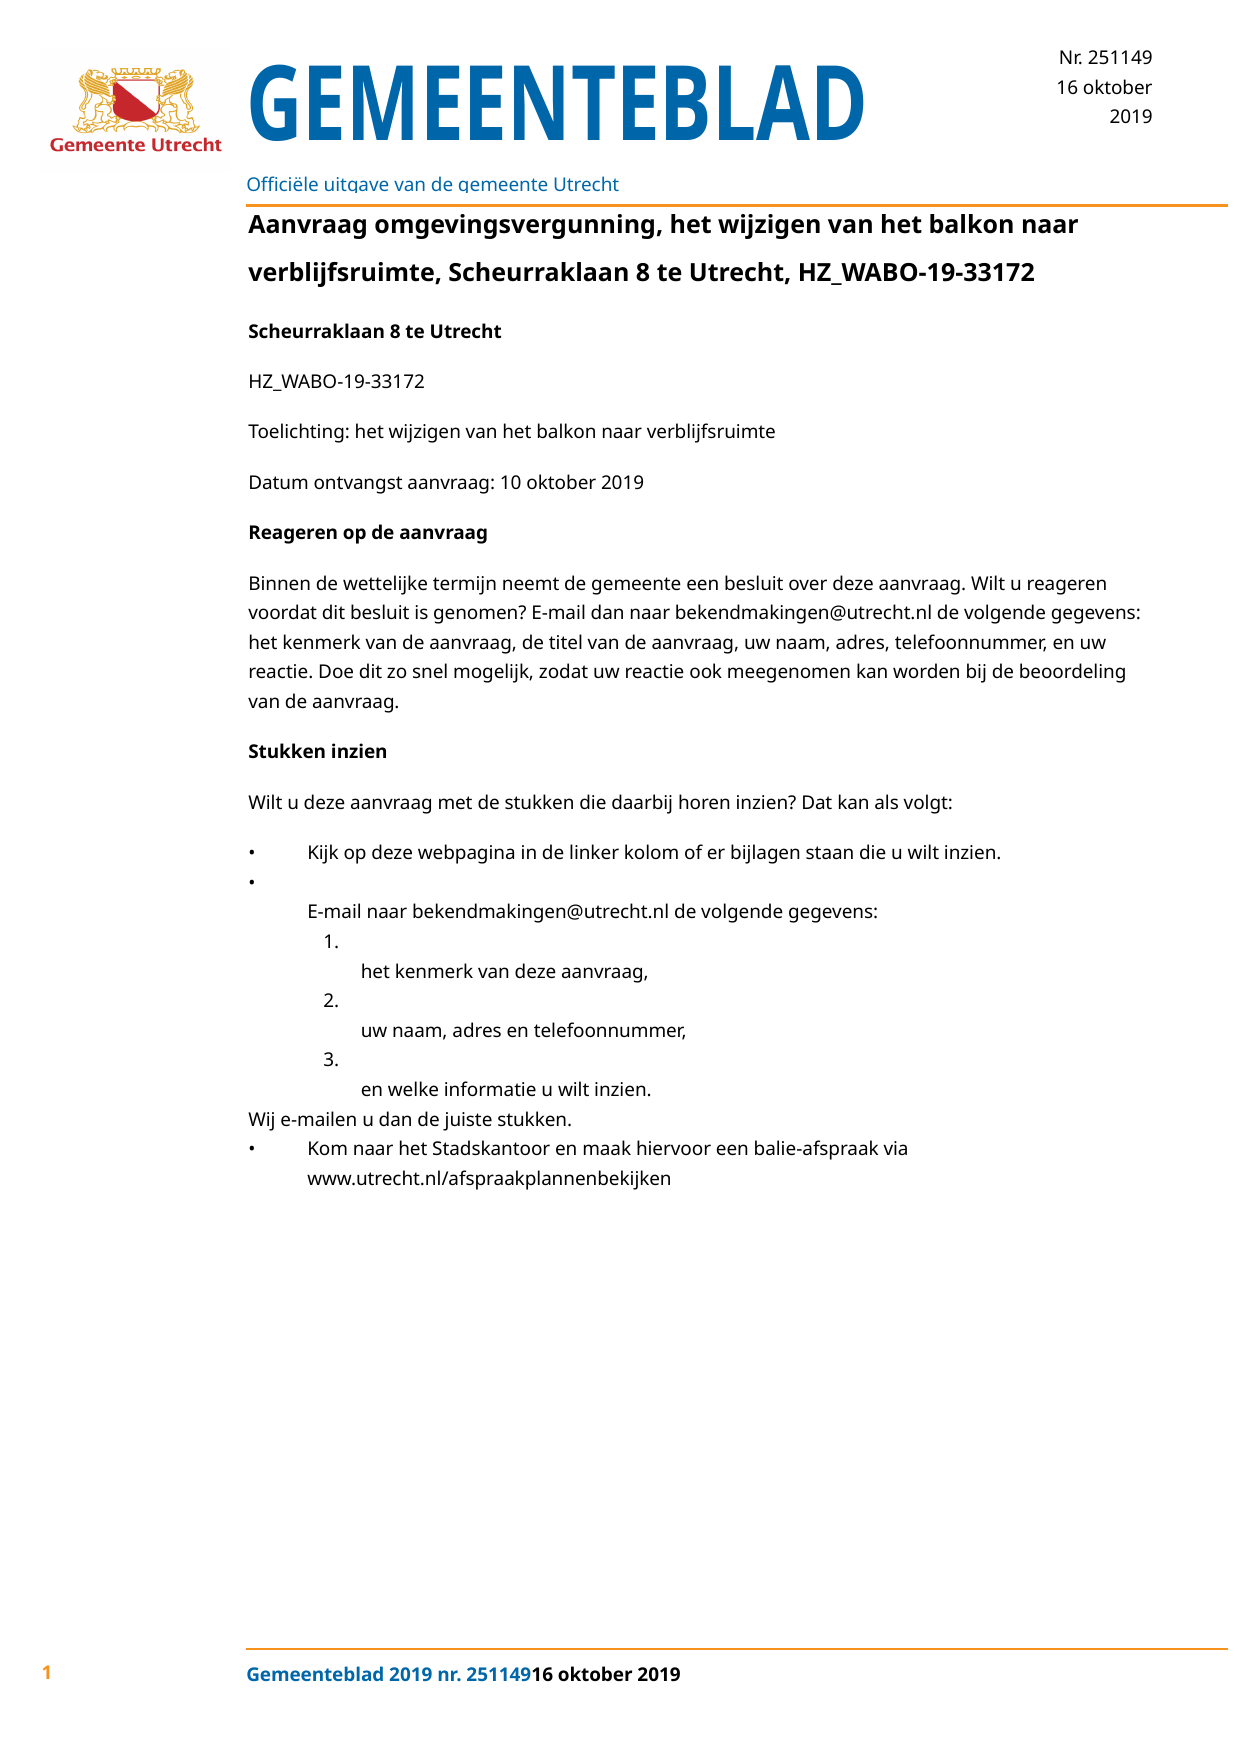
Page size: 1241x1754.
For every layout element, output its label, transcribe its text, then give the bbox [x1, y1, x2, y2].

text HZ_WABO-19-33172 [248, 368, 1152, 394]
picture [41, 47, 231, 172]
list en welke informatie u wilt inzien. [323, 1076, 1152, 1102]
text Wilt u deze aanvraag met de stukken die daarbij horen inzien? Dat kan als volgt: [248, 789, 1152, 815]
text Datum ontvangst aanvraag: 10 oktober 2019 [248, 469, 1152, 495]
text Reageren op de aanvraag [248, 519, 1152, 545]
text Wij e-mailen u dan de juiste stukken. [248, 1106, 1152, 1132]
text Toelichting: het wijzigen van het balkon naar verblijfsruimte [248, 419, 1152, 444]
text Binnen de wettelijke termijn neemt de gemeente een besluit over deze aanvraag. Wilt u reageren voordat dit besluit is genomen? E-mail dan naar bekendmakingen@utrecht.nl de volgende gegevens: het kenmerk van de aanvraag, de titel van de aanvraag, uw naam, adres, telefoonnummer, en uw reactie. Doe dit zo snel mogelijk, zodat uw reactie ook meegenomen kan worden bij de beoordeling van de aanvraag. [248, 570, 1152, 714]
text Scheurraklaan 8 te Utrecht [248, 318, 1152, 344]
list Kom naar het Stadskantoor en maak hiervoor een balie-afspraak via www.utrecht.nl/afspraakplannenbekijken [248, 1135, 1152, 1191]
text Aanvraag omgevingsvergunning, het wijzigen van het balkon naar verblijfsruimte, Scheurraklaan 8 te Utrecht, HZ_WABO-19-33172 [248, 207, 1152, 288]
list Kijk op deze webpagina in de linker kolom of er bijlagen staan die u wilt inzien. [248, 839, 1152, 865]
text Stukken inzien [248, 739, 1152, 764]
list uw naam, adres en telefoonnummer, [323, 1017, 1152, 1043]
list het kenmerk van deze aanvraag, [323, 958, 1152, 984]
list E-mail naar bekendmakingen@utrecht.nl de volgende gegevens: [248, 899, 1152, 924]
